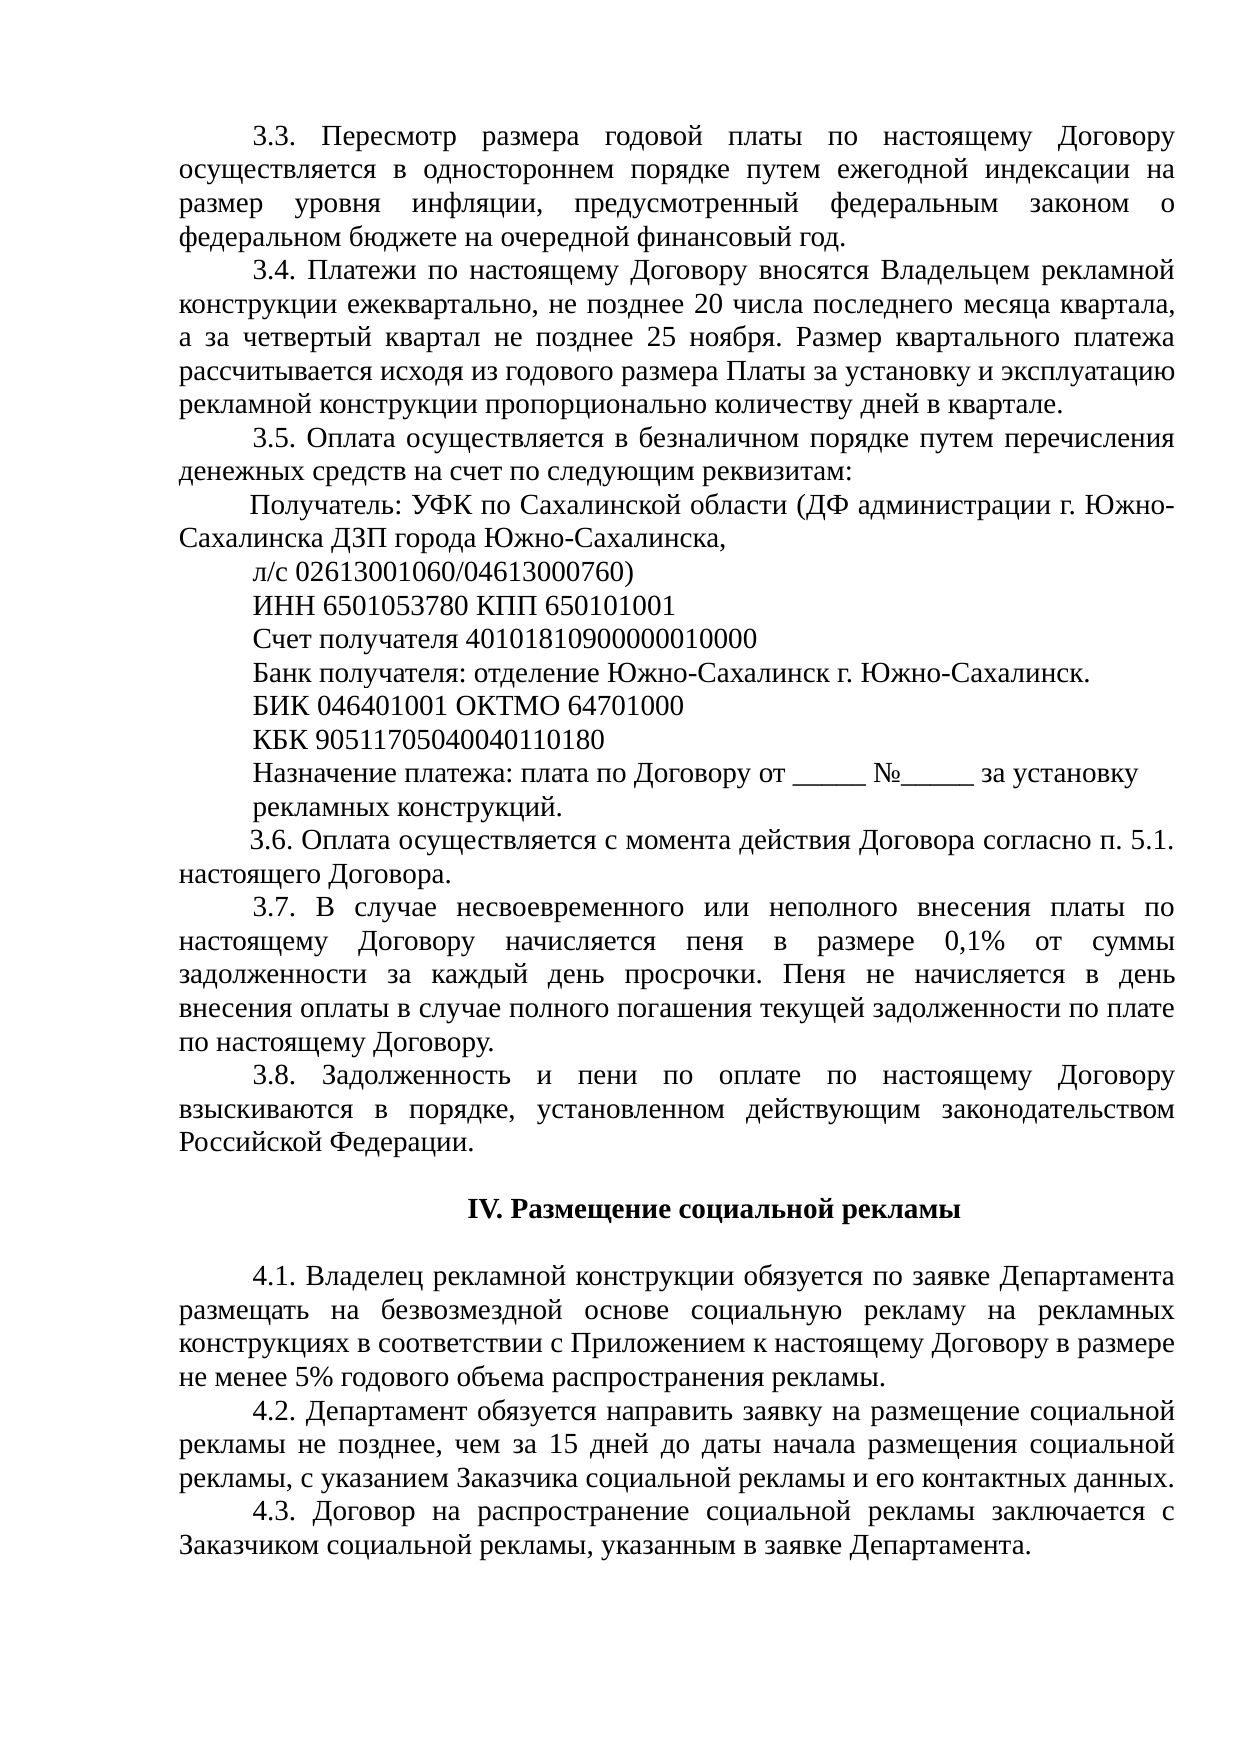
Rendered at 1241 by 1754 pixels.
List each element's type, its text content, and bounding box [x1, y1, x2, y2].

text 3.8. Задолженность и пени по оплате по настоящему Договору взыскиваются в порядке, установленном действующим законодательством Российской Федерации. [178, 1057, 1176, 1158]
text IV. Размещение социальной рекламы [178, 1191, 1176, 1225]
text ИНН 6501053780 КПП 650101001 [252, 588, 1176, 621]
text 4.2. Департамент обязуется направить заявку на размещение социальной рекламы не позднее, чем за 15 дней до даты начала размещения социальной рекламы, с указанием Заказчика социальной рекламы и его контактных данных. [178, 1393, 1176, 1493]
text 3.5. Оплата осуществляется в безналичном порядке путем перечисления денежных средств на счет по следующим реквизитам: [178, 420, 1176, 487]
text л/с 02613001060/04613000760) [252, 554, 1176, 588]
text 4.3. Договор на распространение социальной рекламы заключается с Заказчиком социальной рекламы, указанным в заявке Департамента. [178, 1493, 1176, 1560]
text 3.4. Платежи по настоящему Договору вносятся Владельцем рекламной конструкции ежеквартально, не позднее 20 числа последнего месяца квартала, а за четвертый квартал не позднее 25 ноября. Размер квартального платежа рассчитывается исходя из годового размера Платы за установку и эксплуатацию рекламной конструкции пропорционально количеству дней в квартале. [178, 252, 1176, 420]
text 3.6. Оплата осуществляется с момента действия Договора согласно п. 5.1. настоящего Договора. [178, 822, 1176, 889]
text Банк получателя: отделение Южно-Сахалинск г. Южно-Сахалинск. [252, 655, 1176, 688]
text Счет получателя 40101810900000010000 [252, 621, 1176, 655]
text 3.7. В случае несвоевременного или неполного внесения платы по настоящему Договору начисляется пеня в размере 0,1% от суммы задолженности за каждый день просрочки. Пеня не начисляется в день внесения оплаты в случае полного погашения текущей задолженности по плате по настоящему Договору. [178, 889, 1176, 1057]
text 4.1. Владелец рекламной конструкции обязуется по заявке Департамента размещать на безвозмездной основе социальную рекламу на рекламных конструкциях в соответствии с Приложением к настоящему Договору в размере не менее 5% годового объема распространения рекламы. [178, 1258, 1176, 1393]
text Получатель: УФК по Сахалинской области (ДФ администрации г. Южно-Сахалинска ДЗП города Южно-Сахалинска, [178, 487, 1176, 554]
text БИК 046401001 ОКТМО 64701000 [252, 688, 1176, 722]
text Назначение платежа: плата по Договору от _____ №_____ за установку рекламных конструкций. [252, 755, 1176, 822]
text 3.3. Пересмотр размера годовой платы по настоящему Договору осуществляется в одностороннем порядке путем ежегодной индексации на размер уровня инфляции, предусмотренный федеральным законом о федеральном бюджете на очередной финансовый год. [178, 118, 1176, 252]
text КБК 90511705040040110180 [252, 722, 1176, 755]
